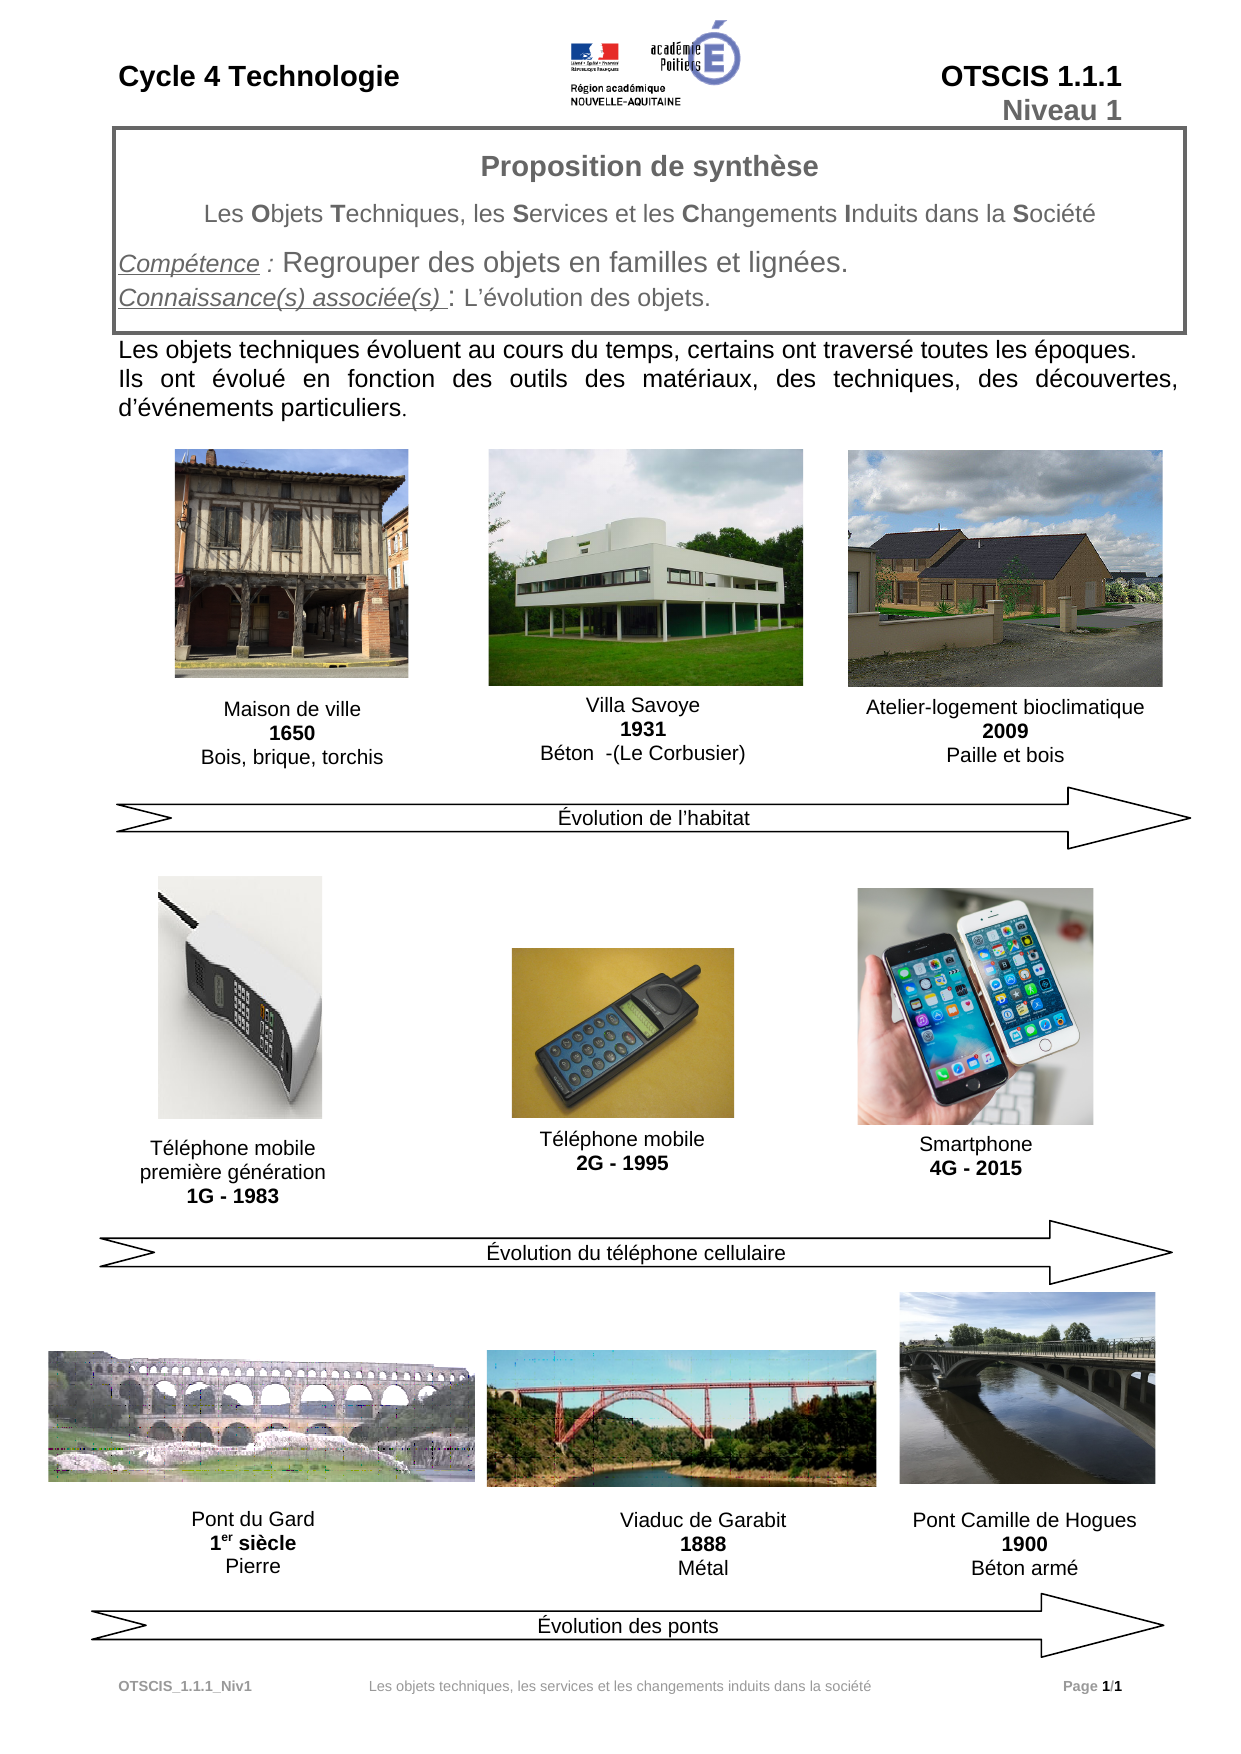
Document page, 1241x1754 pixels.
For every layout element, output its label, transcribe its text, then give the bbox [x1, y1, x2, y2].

text Smartphone [863, 1132, 1089, 1156]
text 1G - 1983 [114, 1184, 351, 1208]
text Atelier-logement bioclimatique [848, 695, 1162, 719]
text 2G - 1995 [512, 1151, 732, 1174]
picture [174, 449, 409, 678]
text Bois, brique, torchis [173, 744, 411, 768]
picture [899, 1292, 1156, 1484]
picture [857, 888, 1094, 1125]
text Téléphone mobile première génération [114, 1136, 351, 1184]
text Pierre [134, 1554, 371, 1578]
text Pont Camille de Hogues [896, 1508, 1153, 1532]
text Villa Savoye [486, 693, 800, 717]
text Évolution de l’habitat [117, 806, 1191, 830]
text Ils ont évolué en fonction des outils des matériaux, des techniques, des découvertes, d’événements particuliers. [118, 364, 1181, 421]
text Pont du Gard [134, 1506, 371, 1530]
text 1888 [584, 1531, 821, 1555]
picture [560, 13, 747, 114]
text 1er siècle [134, 1530, 371, 1554]
text Évolution du téléphone cellulaire [100, 1241, 1172, 1264]
text Viaduc de Garabit [584, 1507, 821, 1531]
text Béton -(Le Corbusier) [486, 741, 800, 765]
picture [511, 948, 735, 1118]
text Les objets techniques évoluent au cours du temps, certains ont traversé toutes les époques. [118, 335, 1181, 364]
text 1900 [896, 1532, 1153, 1556]
text Évolution des ponts [92, 1613, 1164, 1637]
text Maison de ville [173, 697, 411, 721]
text Béton armé [896, 1556, 1153, 1579]
picture [848, 450, 1163, 687]
picture [158, 876, 323, 1119]
text Paille et bois [848, 743, 1162, 767]
text 1931 [486, 717, 800, 741]
picture [48, 1351, 475, 1482]
picture [486, 1350, 877, 1487]
text 4G - 2015 [863, 1156, 1089, 1180]
picture [488, 449, 804, 686]
text Téléphone mobile [512, 1127, 732, 1151]
text Métal [584, 1555, 821, 1579]
text 1650 [173, 721, 411, 744]
text 2009 [848, 719, 1162, 743]
